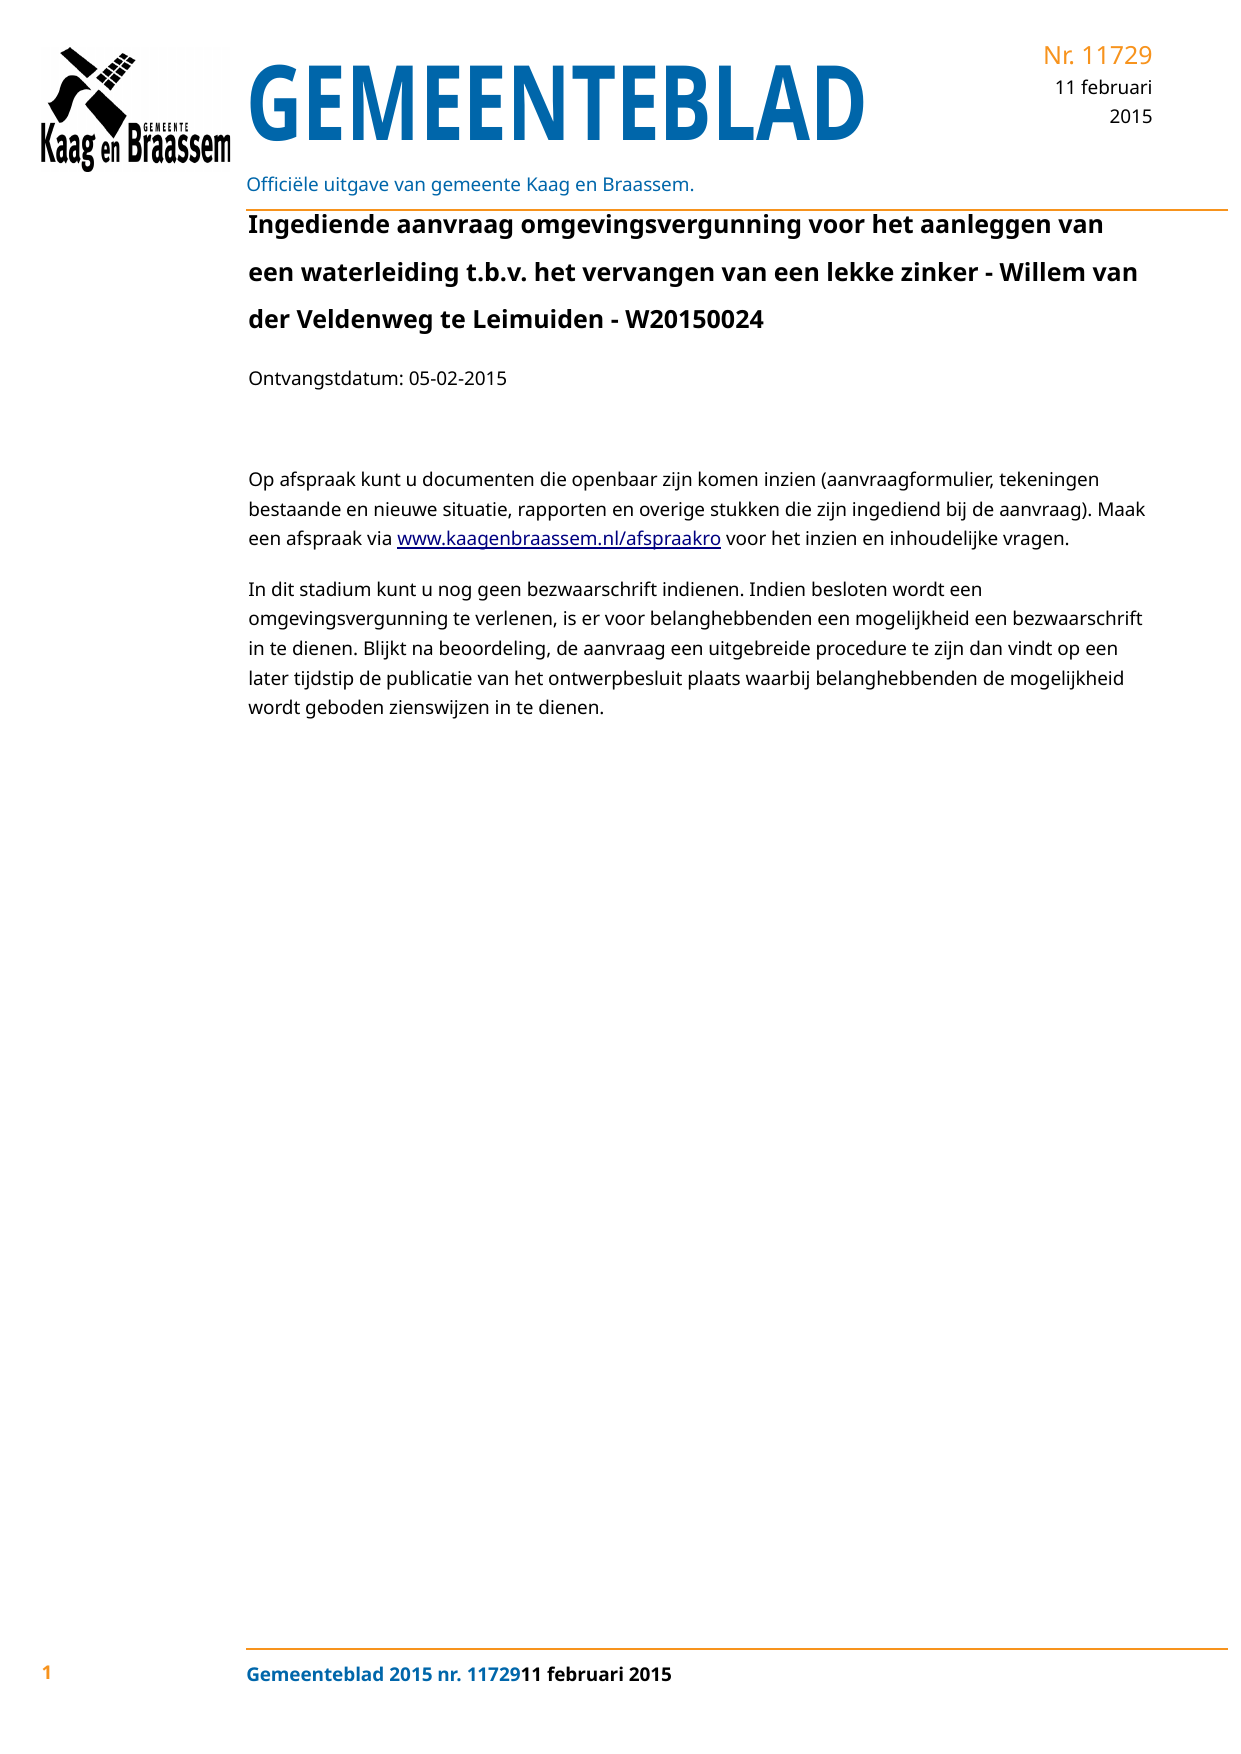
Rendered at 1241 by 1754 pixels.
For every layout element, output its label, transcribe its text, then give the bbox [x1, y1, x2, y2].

text In dit stadium kunt u nog geen bezwaarschrift indienen. Indien besloten wordt een omgevingsvergunning te verlenen, is er voor belanghebbenden een mogelijkheid een bezwaarschrift in te dienen. Blijkt na beoordeling, de aanvraag een uitgebreide procedure te zijn dan vindt op een later tijdstip de publicatie van het ontwerpbesluit plaats waarbij belanghebbenden de mogelijkheid wordt geboden zienswijzen in te dienen. [248, 576, 1152, 720]
picture [41, 47, 231, 172]
text Ingediende aanvraag omgevingsvergunning voor het aanleggen van een waterleiding t.b.v. het vervangen van een lekke zinker - Willem van der Veldenweg te Leimuiden - W20150024 [248, 211, 1152, 336]
text Ontvangstdatum: 05-02-2015 [248, 366, 1152, 391]
text Op afspraak kunt u documenten die openbaar zijn komen inzien (aanvraagformulier, tekeningen bestaande en nieuwe situatie, rapporten en overige stukken die zijn ingediend bij de aanvraag). Maak een afspraak via www.kaagenbraassem.nl/afspraakro voor het inzien en inhoudelijke vragen. [248, 466, 1152, 551]
